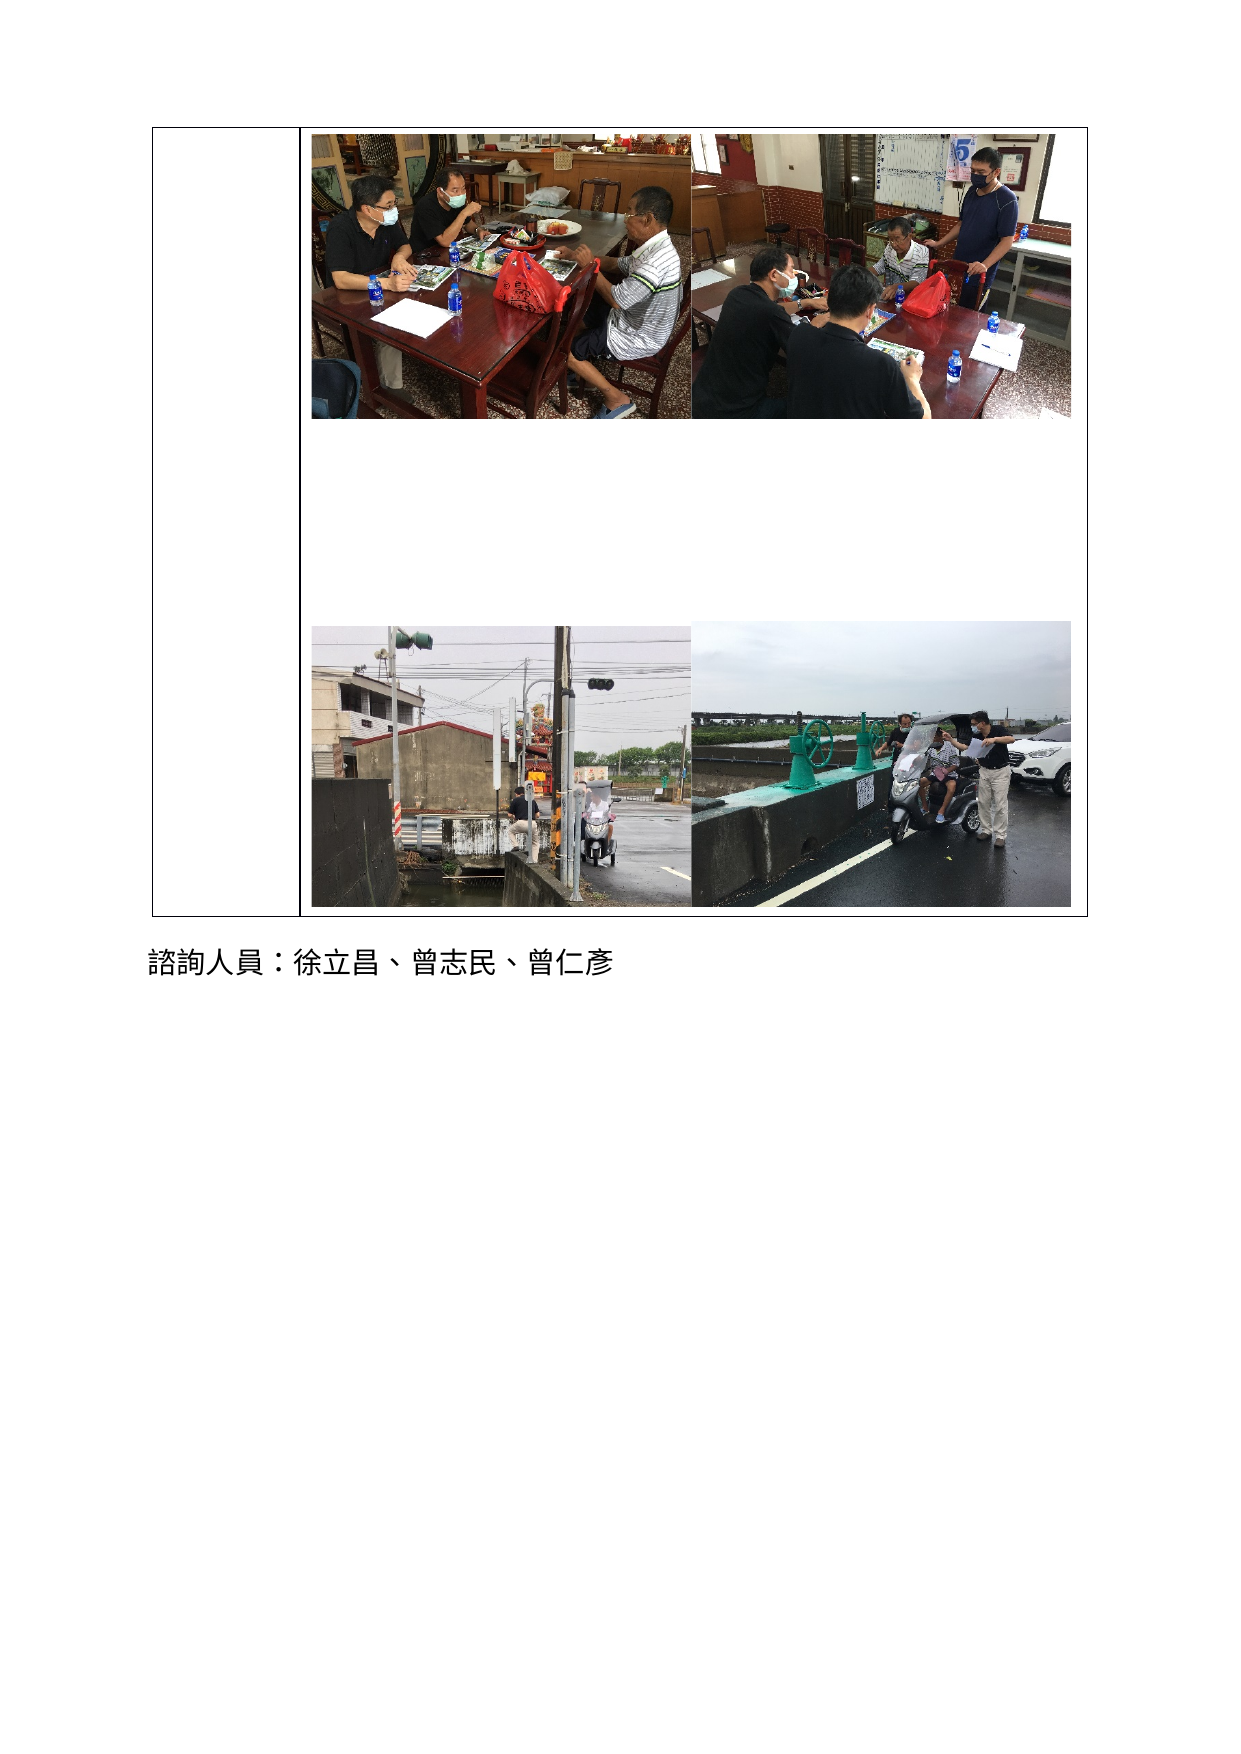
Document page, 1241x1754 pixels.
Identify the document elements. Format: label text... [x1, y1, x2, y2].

picture [311, 134, 1072, 419]
table_cell [301, 128, 1087, 916]
text 諮詢人員：徐立昌、曾志民、曾仁彥 [118, 917, 1122, 992]
table_cell [153, 128, 299, 916]
picture [311, 621, 1071, 907]
